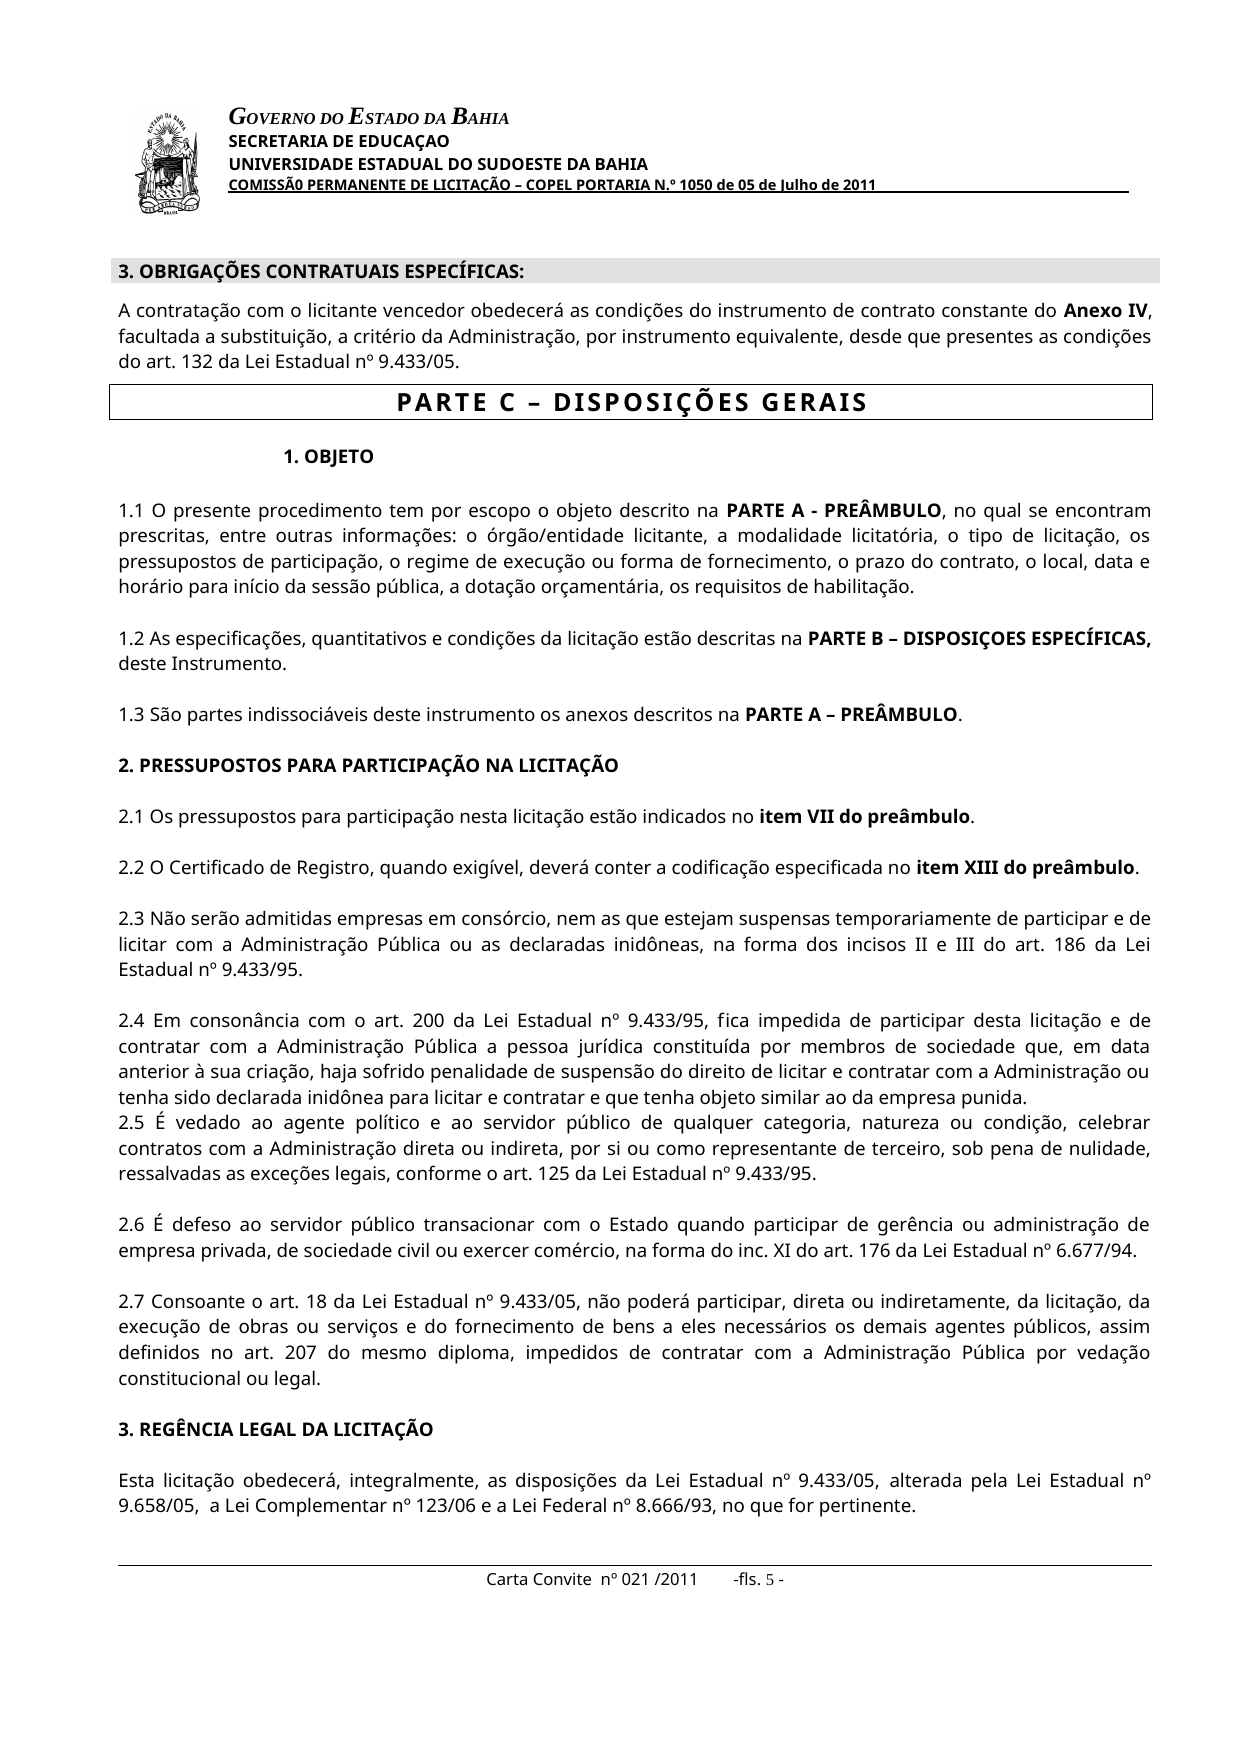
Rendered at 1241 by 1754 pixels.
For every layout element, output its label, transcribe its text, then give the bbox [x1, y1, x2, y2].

text 1.3 São partes indissociáveis deste instrumento os anexos descritos na PARTE A – PREÂMBULO. [118, 701, 1152, 727]
picture [134, 110, 200, 216]
table_cell 3. OBRIGAÇÕES CONTRATUAIS ESPECÍFICAS: [111, 258, 1160, 283]
text 3. REGÊNCIA LEGAL DA LICITAÇÃO [118, 1416, 1152, 1441]
table_header PARTE C – DISPOSIÇÕES GERAIS [110, 385, 1152, 419]
text 2.4 Em consonância com o art. 200 da Lei Estadual nº 9.433/95, fica impedida de participar desta licitação e de contratar com a Administração Pública a pessoa jurídica constituída por membros de sociedade que, em data anterior à sua criação, haja sofrido penalidade de suspensão do direito de licitar e contratar com a Administração ou tenha sido declarada inidônea para licitar e contratar e que tenha objeto similar ao da empresa punida. [118, 1008, 1152, 1110]
text 2.2 O Certificado de Registro, quando exigível, deverá conter a codificação especificada no item XIII do preâmbulo. [118, 854, 1152, 880]
text 2.3 Não serão admitidas empresas em consórcio, nem as que estejam suspensas temporariamente de participar e de licitar com a Administração Pública ou as declaradas inidôneas, na forma dos incisos II e III do art. 186 da Lei Estadual nº 9.433/95. [118, 906, 1152, 982]
table_cell A contratação com o licitante vencedor obedecerá as condições do instrumento de contrato constante do Anexo IV, facultada a substituição, a critério da Administração, por instrumento equivalente, desde que presentes as condições do art. 132 da Lei Estadual nº 9.433/05. [111, 298, 1160, 374]
text 2.7 Consoante o art. 18 da Lei Estadual nº 9.433/05, não poderá participar, direta ou indiretamente, da licitação, da execução de obras ou serviços e do fornecimento de bens a eles necessários os demais agentes públicos, assim definidos no art. 207 do mesmo diploma, impedidos de contratar com a Administração Pública por vedação constitucional ou legal. [118, 1288, 1152, 1390]
text Esta licitação obedecerá, integralmente, as disposições da Lei Estadual nº 9.433/05, alterada pela Lei Estadual nº 9.658/05, a Lei Complementar nº 123/06 e a Lei Federal nº 8.666/93, no que for pertinente. [118, 1467, 1152, 1518]
text 2.6 É defeso ao servidor público transacionar com o Estado quando participar de gerência ou administração de empresa privada, de sociedade civil ou exercer comércio, na forma do inc. XI do art. 176 da Lei Estadual nº 6.677/94. [118, 1212, 1152, 1263]
text 1.2 As especificações, quantitativos e condições da licitação estão descritas na PARTE B – DISPOSIÇOES ESPECÍFICAS, deste Instrumento. [118, 625, 1152, 676]
text 2.1 Os pressupostos para participação nesta licitação estão indicados no item VII do preâmbulo. [118, 803, 1152, 829]
text 2. PRESSUPOSTOS PARA PARTICIPAÇÃO NA LICITAÇÃO [118, 752, 1152, 778]
subtitle 1. OBJETO [268, 444, 1152, 469]
table_cell [111, 244, 1160, 258]
text 2.5 É vedado ao agente político e ao servidor público de qualquer categoria, natureza ou condição, celebrar contratos com a Administração direta ou indireta, por si ou como representante de terceiro, sob pena de nulidade, ressalvadas as exceções legais, conforme o art. 125 da Lei Estadual nº 9.433/95. [118, 1110, 1152, 1186]
table_cell [111, 284, 1160, 298]
text 1.1 O presente procedimento tem por escopo o objeto descrito na PARTE A - PREÂMBULO, no qual se encontram prescritas, entre outras informações: o órgão/entidade licitante, a modalidade licitatória, o tipo de licitação, os pressupostos de participação, o regime de execução ou forma de fornecimento, o prazo do contrato, o local, data e horário para início da sessão pública, a dotação orçamentária, os requisitos de habilitação. [118, 497, 1152, 599]
